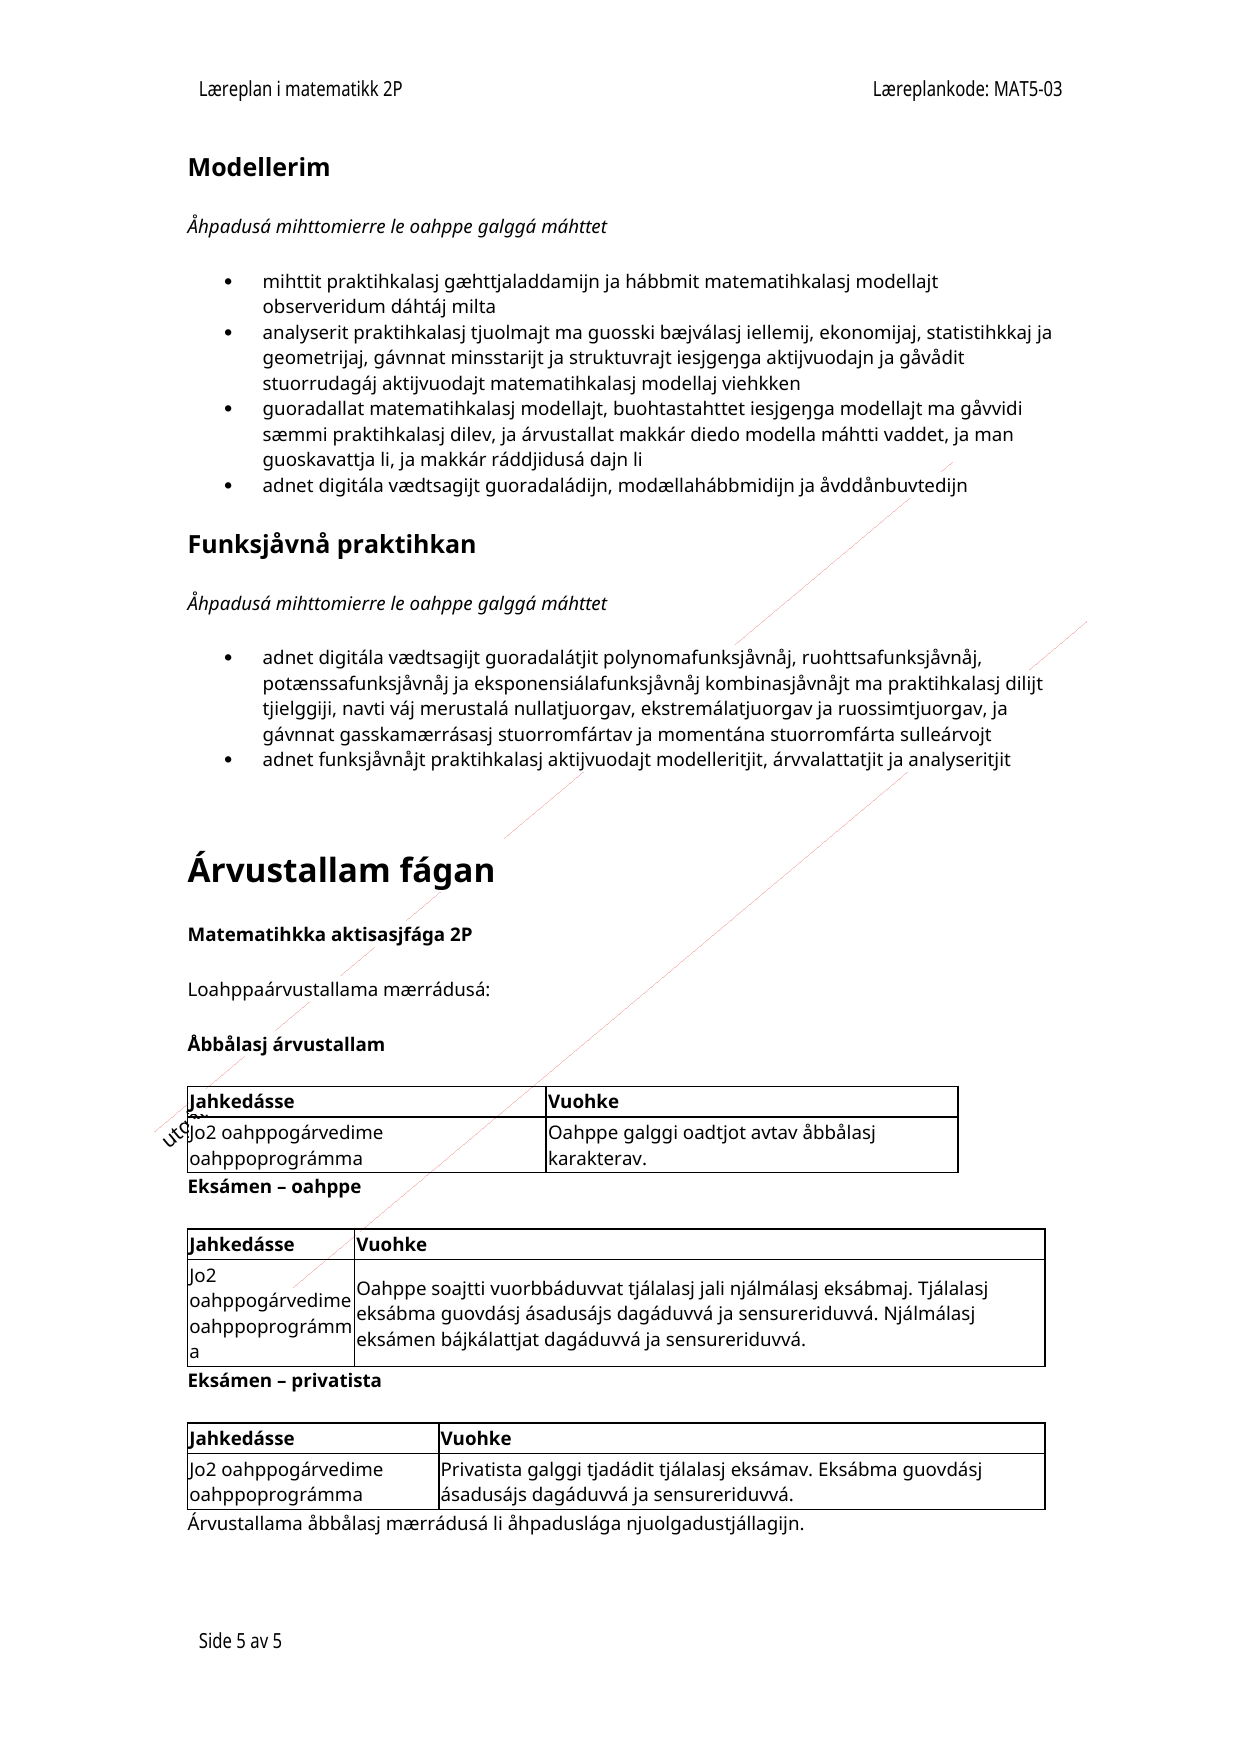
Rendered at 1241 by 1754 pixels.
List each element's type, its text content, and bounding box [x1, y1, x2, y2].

text Eksámen – oahppe [361, 1174, 427, 1199]
subtitle Modellerim [331, 150, 1053, 184]
subtitle Funksjåvnå praktihkan [477, 527, 873, 561]
subtitle Árvustallam fágan [504, 801, 547, 837]
text Loahppaárvustallama mærrádusá: [491, 976, 663, 1002]
list analyserit praktihkalasj tjuolmajt ma guosski bæjválasj iellemij, ekonomijaj, statistihkkaj ja geometrijaj, gávnnat minsstarijt ja struktuvrajt iesjgeŋga aktijvuodajn ja gåvådit stuorrudagáj aktijvuodajt matematihkalasj modellaj viehkken [225, 319, 1053, 396]
text Matematihkka aktisasjfága 2P [473, 921, 728, 947]
text Åhpadusá mihttomierre le oahppe galggá máhttet [771, 590, 1053, 616]
text Åbbålasj árvustallam [571, 1031, 1053, 1056]
list guoradallat matematihkalasj modellajt, buohtastahttet iesjgeŋga modellajt ma gåvvidi sæmmi praktihkalasj dilev, ja árvustallat makkár diedo modella máhtti vaddet, ja man guoskavattja li, ja makkár ráddjidusá dajn li [643, 396, 1053, 472]
text Åhpadusá mihttomierre le oahppe galggá máhttet [614, 213, 1053, 239]
text Åbbålasj árvustallam [385, 1031, 597, 1056]
subtitle Árvustallam fágan [766, 801, 1053, 892]
subtitle Funksjåvnå praktihkan [836, 527, 1053, 561]
text Loahppaárvustallama mærrádusá: [635, 976, 1053, 1002]
list adnet digitála vædtsagijt guoradaládijn, modællahábbmidijn ja åvddånbuvtedijn [968, 472, 1053, 498]
list mihttit praktihkalasj gæhttjaladdamijn ja hábbmit matematihkalasj modellajt observeridum dáhtáj milta [225, 268, 1053, 319]
text Åhpadusá mihttomierre le oahppe galggá máhttet [614, 590, 798, 616]
text Eksámen – privatista [187, 1367, 1053, 1393]
text Árvustallama åbbålasj mærrádusá li åhpaduslága njuolgadustjállagijn. [805, 1510, 1053, 1536]
text Matematihkka aktisasjfága 2P [701, 921, 1053, 947]
table_cell Oahppe soajtti vuorbbáduvvat tjálalasj jali njálmálasj eksábmaj. Tjálalasj eksábma guovdásj ásadusájs dagáduvvá ja sensureriduvvá. Njálmálasj eksámen bájkálattjat dagáduvvá ja sensureriduvvá. [355, 1260, 1044, 1366]
subtitle Árvustallam fágan [504, 801, 871, 892]
text Eksámen – oahppe [400, 1174, 1053, 1199]
